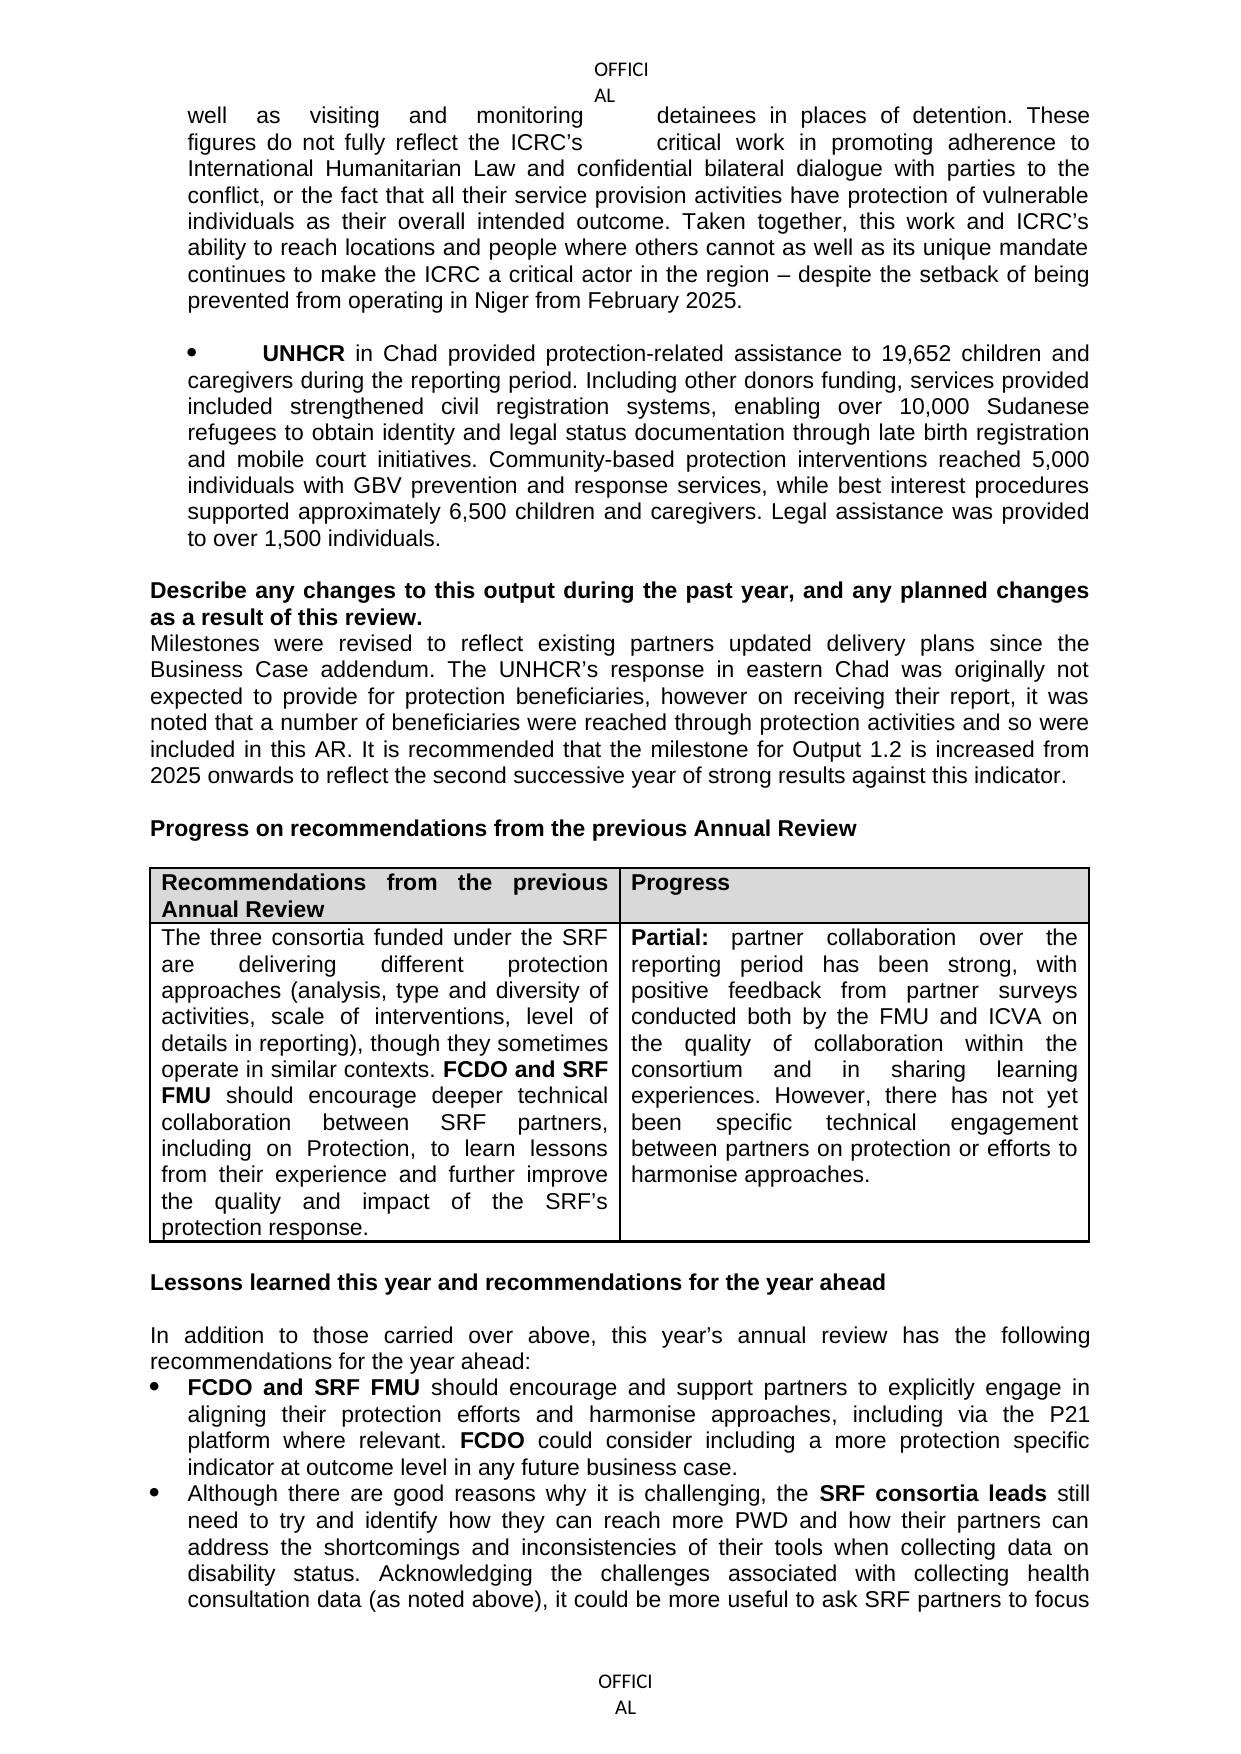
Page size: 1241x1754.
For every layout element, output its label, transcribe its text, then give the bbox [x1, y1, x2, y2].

list Although there are good reasons why it is challenging, the SRF consortia leads still need to try and identify how they can reach more PWD and how their partners can address the shortcomings and inconsistencies of their tools when collecting data on disability status. Acknowledging the challenges associated with collecting health consultation data (as noted above), it could be more useful to ask SRF partners to focus [150, 1480, 1090, 1612]
table_header Progress [621, 869, 1088, 922]
table_cell The three consortia funded under the SRF are delivering different protection approaches (analysis, type and diversity of activities, scale of interventions, level of details in reporting), though they sometimes operate in similar contexts. FCDO and SRF FMU should encourage deeper technical collaboration between SRF partners, including on Protection, to learn lessons from their experience and further improve the quality and impact of the SRF’s protection response. [151, 924, 619, 1240]
table_cell Partial: partner collaboration over the reporting period has been strong, with positive feedback from partner surveys conducted both by the FMU and ICVA on the quality of collaboration within the consortium and in sharing learning experiences. However, there has not yet been specific technical engagement between partners on protection or efforts to harmonise approaches. [621, 924, 1088, 1240]
text Lessons learned this year and recommendations for the year ahead [150, 1269, 1090, 1295]
text Milestones were revised to reflect existing partners updated delivery plans since the Business Case addendum. The UNHCR’s response in eastern Chad was originally not expected to provide for protection beneficiaries, however on receiving their report, it was noted that a number of beneficiaries were reached through protection activities and so were included in this AR. It is recommended that the milestone for Output 1.2 is increased from 2025 onwards to reflect the second successive year of strong results against this indicator. [150, 630, 1090, 788]
text Describe any changes to this output during the past year, and any planned changes as a result of this review. [150, 577, 1090, 630]
list FCDO and SRF FMU should encourage and support partners to explicitly engage in aligning their protection efforts and harmonise approaches, including via the P21 platform where relevant. FCDO could consider including a more protection specific indicator at outcome level in any future business case. [150, 1374, 1090, 1480]
text In addition to those carried over above, this year’s annual review has the following recommendations for the year ahead: [150, 1322, 1090, 1374]
list UNHCR in Chad provided protection-related assistance to 19,652 children and caregivers during the reporting period. Including other donors funding, services provided included strengthened civil registration systems, enabling over 10,000 Sudanese refugees to obtain identity and legal status documentation through late birth registration and mobile court initiatives. Community-based protection interventions reached 5,000 individuals with GBV prevention and response services, while best interest procedures supported approximately 6,500 children and caregivers. Legal assistance was provided to over 1,500 individuals. [187, 340, 1090, 551]
table_header Recommendations from the previous Annual Review [151, 869, 619, 922]
text Progress on recommendations from the previous Annual Review [150, 814, 1090, 841]
list well as visiting and monitoring detainees in places of detention. These figures do not fully reflect the ICRC’s critical work in promoting adherence to International Humanitarian Law and confidential bilateral dialogue with parties to the conflict, or the fact that all their service provision activities have protection of vulnerable individuals as their overall intended outcome. Taken together, this work and ICRC’s ability to reach locations and people where others cannot as well as its unique mandate continues to make the ICRC a critical actor in the region – despite the setback of being prevented from operating in Niger from February 2025. [187, 102, 1090, 313]
